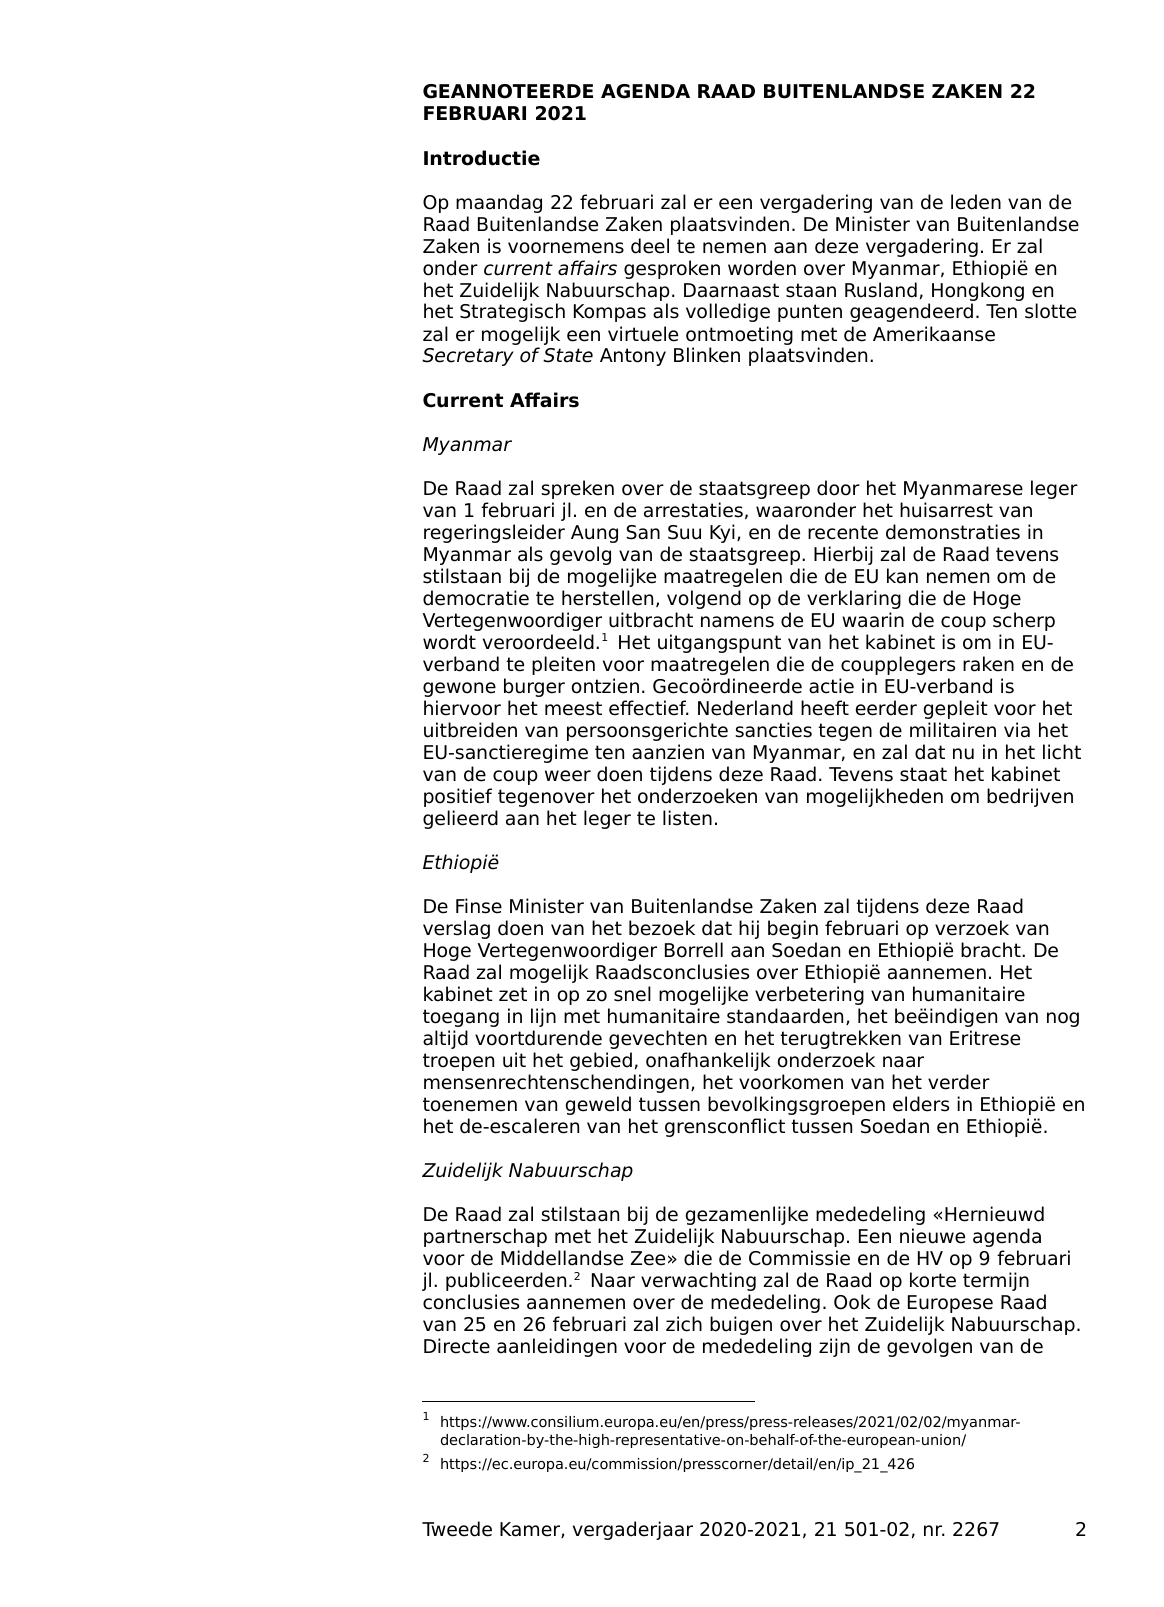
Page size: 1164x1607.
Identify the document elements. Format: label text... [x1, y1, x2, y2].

text Op maandag 22 februari zal er een vergadering van de leden van de Raad Buitenlandse Zaken plaatsvinden. De Minister van Buitenlandse Zaken is voornemens deel te nemen aan deze vergadering. Er zal onder current affairs gesproken worden over Myanmar, Ethiopië en het Zuidelijk Nabuurschap. Daarnaast staan Rusland, Hongkong en het Strategisch Kompas als volledige punten geagendeerd. Ten slotte zal er mogelijk een virtuele ontmoeting met de Amerikaanse Secretary of State Antony Blinken plaatsvinden. [422, 192, 1087, 367]
subtitle Current Affairs [422, 389, 1087, 412]
subtitle Myanmar [422, 434, 1087, 456]
subtitle Zuidelijk Nabuurschap [422, 1160, 1087, 1182]
subtitle Introductie [422, 147, 1087, 169]
text https://www.consilium.europa.eu/en/press/press-releases/2021/02/02/myanmar-declaration-by-the-high-representative-on-behalf-of-the-european-union/ [422, 1410, 1087, 1449]
text De Raad zal spreken over de staatsgreep door het Myanmarese leger van 1 februari jl. en de arrestaties, waaronder het huisarrest van regeringsleider Aung San Suu Kyi, en de recente demonstraties in Myanmar als gevolg van de staatsgreep. Hierbij zal de Raad tevens stilstaan bij de mogelijke maatregelen die de EU kan nemen om de democratie te herstellen, volgend op de verklaring die de Hoge Vertegenwoordiger uitbracht namens de EU waarin de coup scherp wordt veroordeeld. Het uitgangspunt van het kabinet is om in EU-verband te pleiten voor maatregelen die de coupplegers raken en de gewone burger ontzien. Gecoördineerde actie in EU-verband is hiervoor het meest effectief. Nederland heeft eerder gepleit voor het uitbreiden van persoonsgerichte sancties tegen de militairen via het EU-sanctieregime ten aanzien van Myanmar, en zal dat nu in het licht van de coup weer doen tijdens deze Raad. Tevens staat het kabinet positief tegenover het onderzoeken van mogelijkheden om bedrijven gelieerd aan het leger te listen. [422, 478, 1087, 829]
subtitle GEANNOTEERDE AGENDA RAAD BUITENLANDSE ZAKEN 22 FEBRUARI 2021 [422, 81, 1087, 125]
text https://ec.europa.eu/commission/presscorner/detail/en/ip_21_426 [422, 1452, 1087, 1474]
text De Raad zal stilstaan bij de gezamenlijke mededeling «Hernieuwd partnerschap met het Zuidelijk Nabuurschap. Een nieuwe agenda voor de Middellandse Zee» die de Commissie en de HV op 9 februari jl. publiceerden. Naar verwachting zal de Raad op korte termijn conclusies aannemen over de mededeling. Ook de Europese Raad van 25 en 26 februari zal zich buigen over het Zuidelijk Nabuurschap. Directe aanleidingen voor de mededeling zijn de gevolgen van de [422, 1204, 1087, 1358]
text De Finse Minister van Buitenlandse Zaken zal tijdens deze Raad verslag doen van het bezoek dat hij begin februari op verzoek van Hoge Vertegenwoordiger Borrell aan Soedan en Ethiopië bracht. De Raad zal mogelijk Raadsconclusies over Ethiopië aannemen. Het kabinet zet in op zo snel mogelijke verbetering van humanitaire toegang in lijn met humanitaire standaarden, het beëindigen van nog altijd voortdurende gevechten en het terugtrekken van Eritrese troepen uit het gebied, onafhankelijk onderzoek naar mensenrechtenschendingen, het voorkomen van het verder toenemen van geweld tussen bevolkingsgroepen elders in Ethiopië en het de-escaleren van het grensconflict tussen Soedan en Ethiopië. [422, 896, 1087, 1138]
subtitle Ethiopië [422, 852, 1087, 874]
